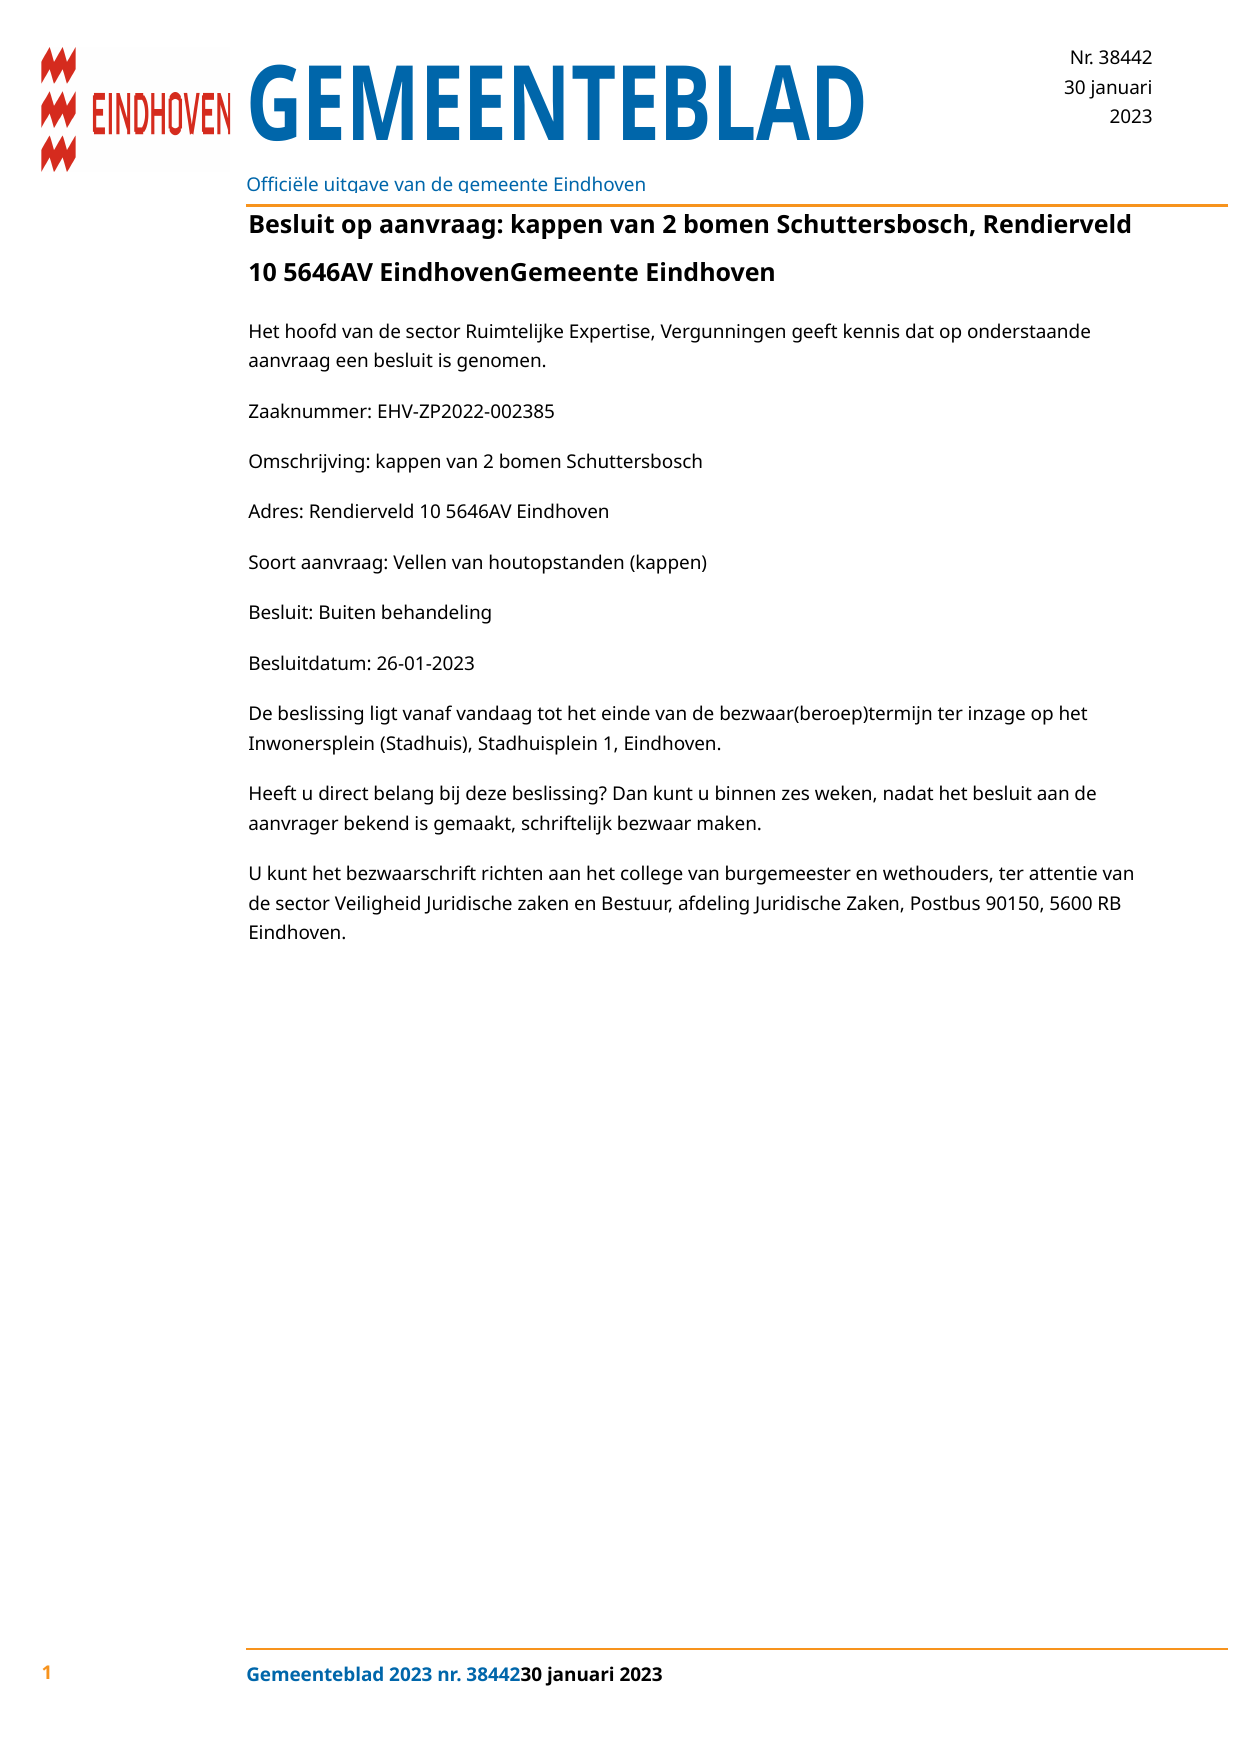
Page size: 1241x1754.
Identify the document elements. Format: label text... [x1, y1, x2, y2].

text Soort aanvraag: Vellen van houtopstanden (kappen) [248, 549, 1152, 575]
text Heeft u direct belang bij deze beslissing? Dan kunt u binnen zes weken, nadat het besluit aan de aanvrager bekend is gemaakt, schriftelijk bezwaar maken. [248, 780, 1152, 836]
text U kunt het bezwaarschrift richten aan het college van burgemeester en wethouders, ter attentie van de sector Veiligheid Juridische zaken en Bestuur, afdeling Juridische Zaken, Postbus 90150, 5600 RB Eindhoven. [248, 860, 1152, 945]
text De beslissing ligt vanaf vandaag tot het einde van de bezwaar(beroep)termijn ter inzage op het Inwonersplein (Stadhuis), Stadhuisplein 1, Eindhoven. [248, 700, 1152, 756]
text Besluit: Buiten behandeling [248, 599, 1152, 625]
text Zaaknummer: EHV-ZP2022-002385 [248, 398, 1152, 424]
text Besluit op aanvraag: kappen van 2 bomen Schuttersbosch, Rendierveld 10 5646AV EindhovenGemeente Eindhoven [248, 207, 1152, 288]
picture [41, 47, 231, 172]
text Het hoofd van de sector Ruimtelijke Expertise, Vergunningen geeft kennis dat op onderstaande aanvraag een besluit is genomen. [248, 318, 1152, 373]
text Adres: Rendierveld 10 5646AV Eindhoven [248, 499, 1152, 524]
text Omschrijving: kappen van 2 bomen Schuttersbosch [248, 448, 1152, 474]
text Besluitdatum: 26-01-2023 [248, 650, 1152, 676]
